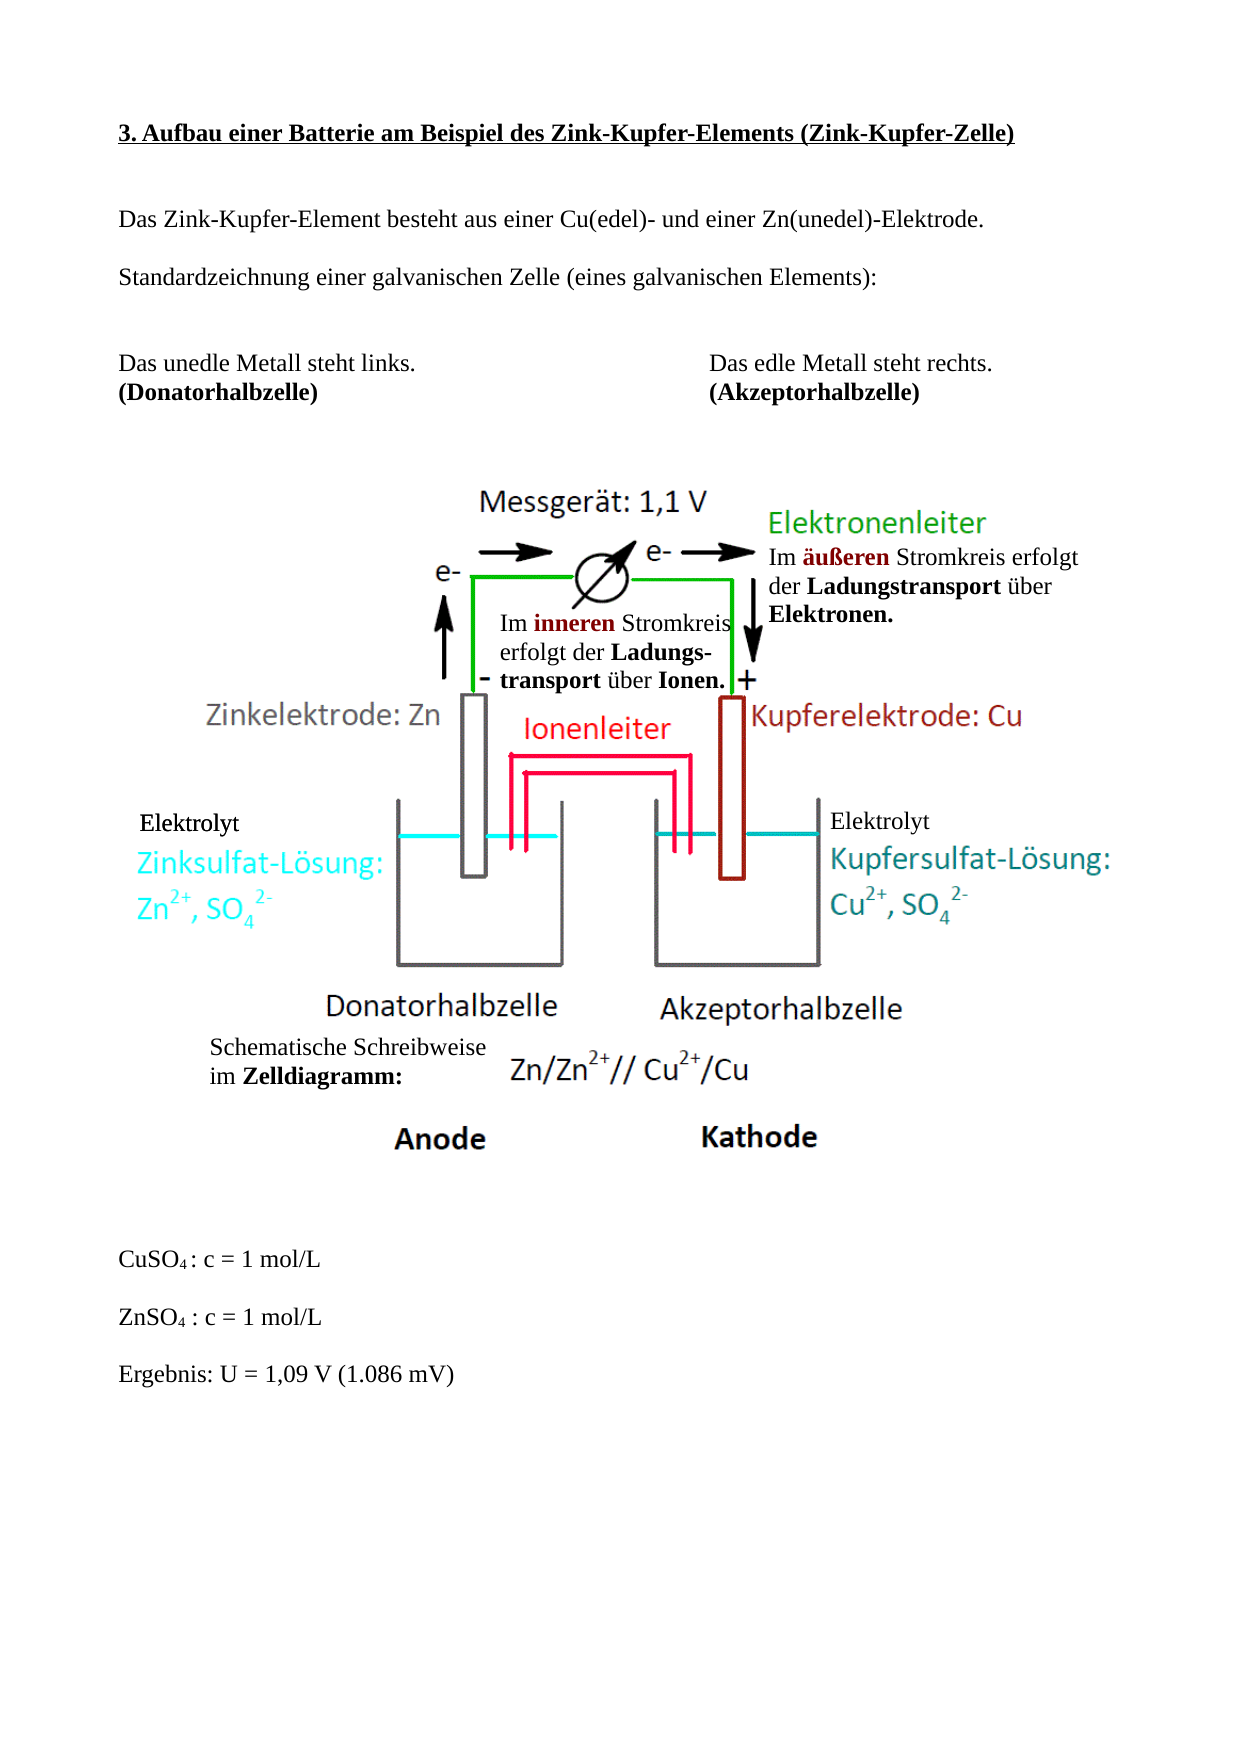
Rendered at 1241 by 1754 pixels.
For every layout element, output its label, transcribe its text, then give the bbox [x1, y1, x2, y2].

picture [119, 463, 1117, 1158]
text CuSO4 : c = 1 mol/L [118, 1244, 1122, 1273]
text Ergebnis: U = 1,09 V (1.086 mV) [118, 1359, 1122, 1388]
text Das unedle Metall steht links. Das edle Metall steht rechts. [118, 348, 1122, 377]
text 3. Aufbau einer Batterie am Beispiel des Zink-Kupfer-Elements (Zink-Kupfer-Zelle) [118, 118, 1122, 147]
text Das Zink-Kupfer-Element besteht aus einer Cu(edel)- und einer Zn(unedel)-Elektrode. [118, 204, 1122, 233]
text ZnSO4 : c = 1 mol/L [118, 1302, 1122, 1330]
text (Donatorhalbzelle) (Akzeptorhalbzelle) [118, 377, 1122, 406]
text Standardzeichnung einer galvanischen Zelle (eines galvanischen Elements): [118, 262, 1122, 291]
